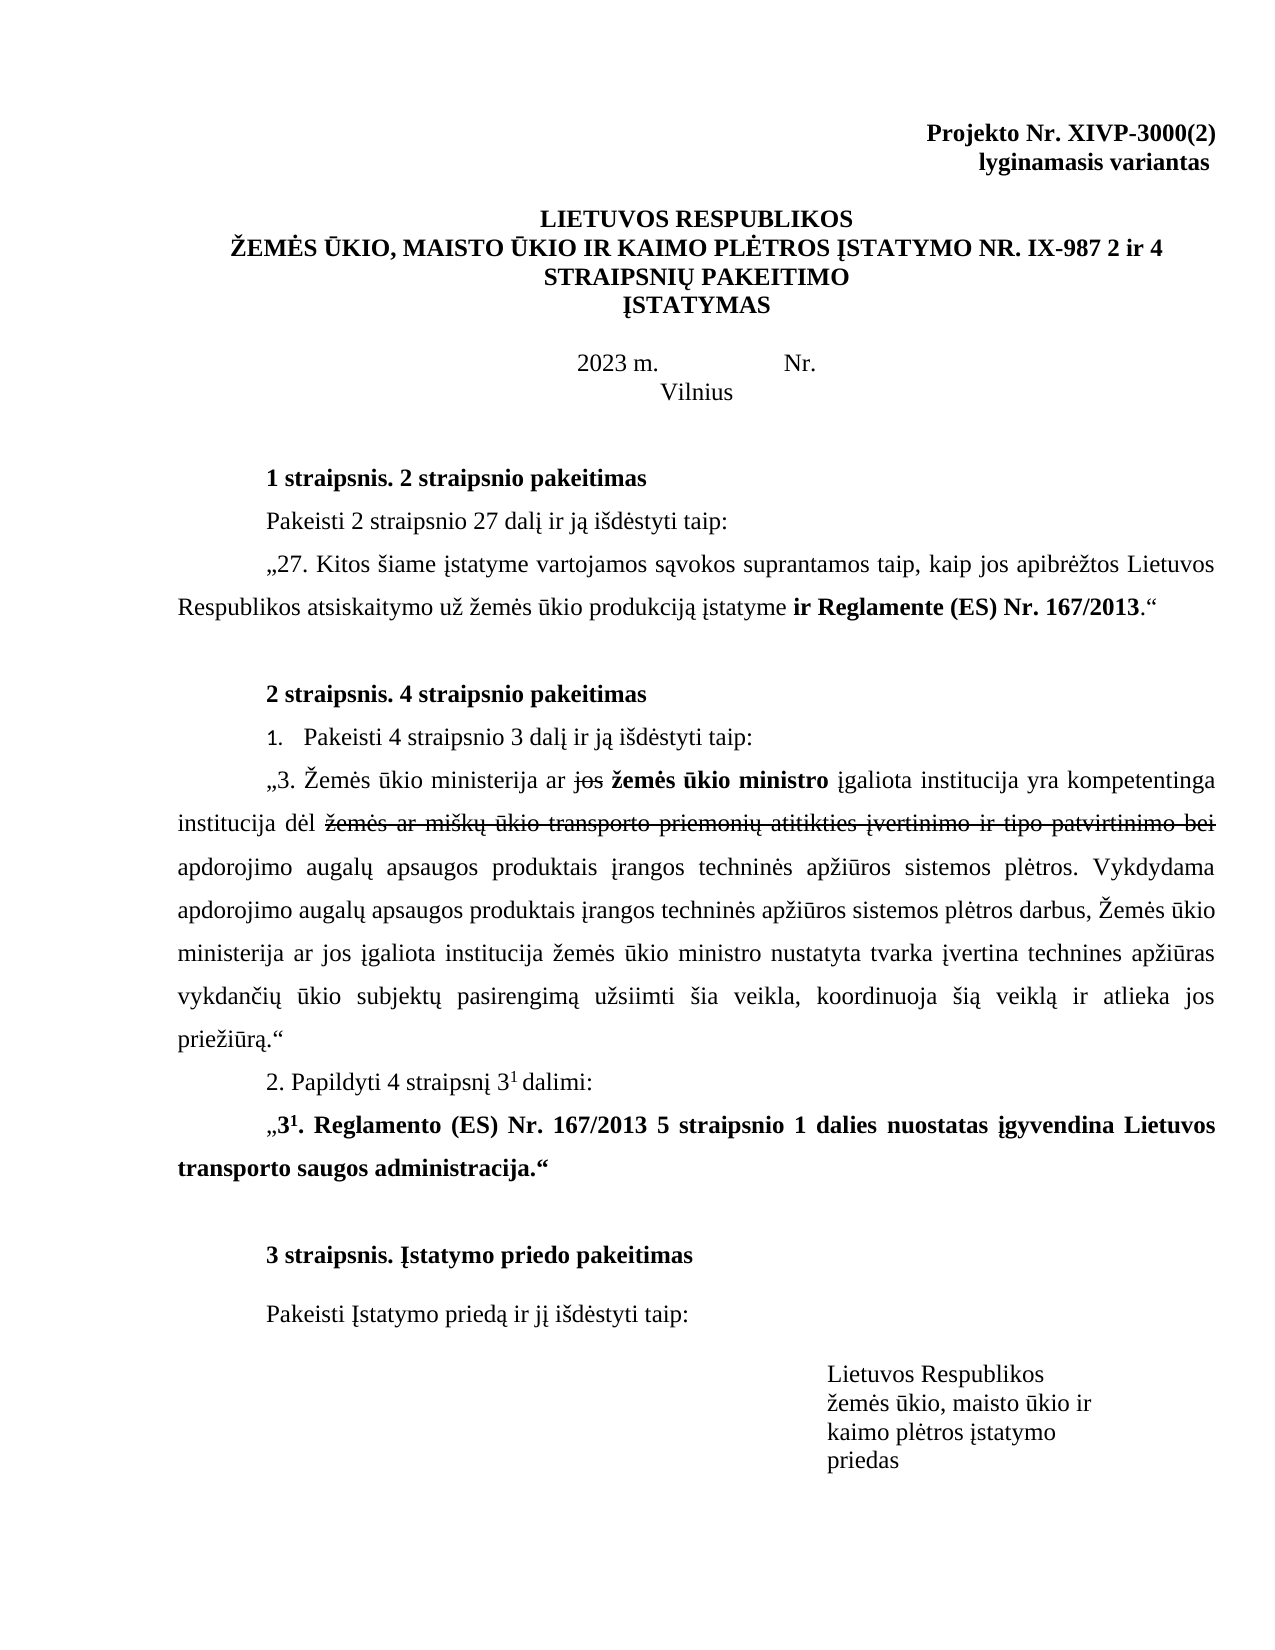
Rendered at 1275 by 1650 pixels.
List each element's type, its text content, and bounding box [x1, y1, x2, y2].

text 2023 m. Nr. [177, 348, 1216, 377]
text Pakeisti Įstatymo priedą ir jį išdėstyti taip: [177, 1299, 1216, 1328]
text 3 straipsnis. Įstatymo priedo pakeitimas [177, 1240, 1216, 1268]
text lyginamasis variantas [177, 147, 1216, 176]
text ŽEMĖS ŪKIO, MAISTO ŪKIO IR KAIMO PLĖTROS ĮSTATYMO NR. IX-987 2 ir 4 STRAIPSNIŲ PAKEITIMO [177, 233, 1216, 291]
text kaimo plėtros įstatymo [827, 1417, 1216, 1446]
text 2 straipsnis. 4 straipsnio pakeitimas [177, 679, 1216, 707]
text žemės ūkio, maisto ūkio ir [827, 1388, 1216, 1417]
text Pakeisti 2 straipsnio 27 dalį ir ją išdėstyti taip: [177, 506, 1216, 535]
text „3. Žemės ūkio ministerija ar jos žemės ūkio ministro įgaliota institucija yra kompetentinga institucija dėl žemės ar miškų ūkio transporto priemonių atitikties įvertinimo ir tipo patvirtinimo bei apdorojimo augalų apsaugos produktais įrangos techninės apžiūros sistemos plėtros. Vykdydama apdorojimo augalų apsaugos produktais įrangos techninės apžiūros sistemos plėtros darbus, Žemės ūkio ministerija ar jos įgaliota institucija žemės ūkio ministro nustatyta tvarka įvertina technines apžiūras vykdančių ūkio subjektų pasirengimą užsiimti šia veikla, koordinuoja šią veiklą ir atlieka jos priežiūrą.“ [177, 765, 1216, 1053]
text „31. Reglamento (ES) Nr. 167/2013 5 straipsnio 1 dalies nuostatas įgyvendina Lietuvos transporto saugos administracija.“ [177, 1110, 1216, 1182]
text Lietuvos Respublikos [827, 1359, 1216, 1388]
text 1 straipsnis. 2 straipsnio pakeitimas [177, 463, 1216, 492]
text „27. Kitos šiame įstatyme vartojamos sąvokos suprantamos taip, kaip jos apibrėžtos Lietuvos Respublikos atsiskaitymo už žemės ūkio produkciją įstatyme ir Reglamente (ES) Nr. 167/2013.“ [177, 549, 1216, 621]
text LIETUVOS RESPUBLIKOS [177, 204, 1216, 233]
text Vilnius [177, 377, 1216, 406]
text 2. Papildyti 4 straipsnį 31 dalimi: [177, 1067, 1216, 1096]
list Pakeisti 4 straipsnio 3 dalį ir ją išdėstyti taip: [266, 722, 1216, 751]
text Projekto Nr. XIVP-3000(2) [177, 118, 1216, 147]
text ĮSTATYMAS [177, 291, 1216, 319]
text priedas [827, 1446, 1216, 1474]
